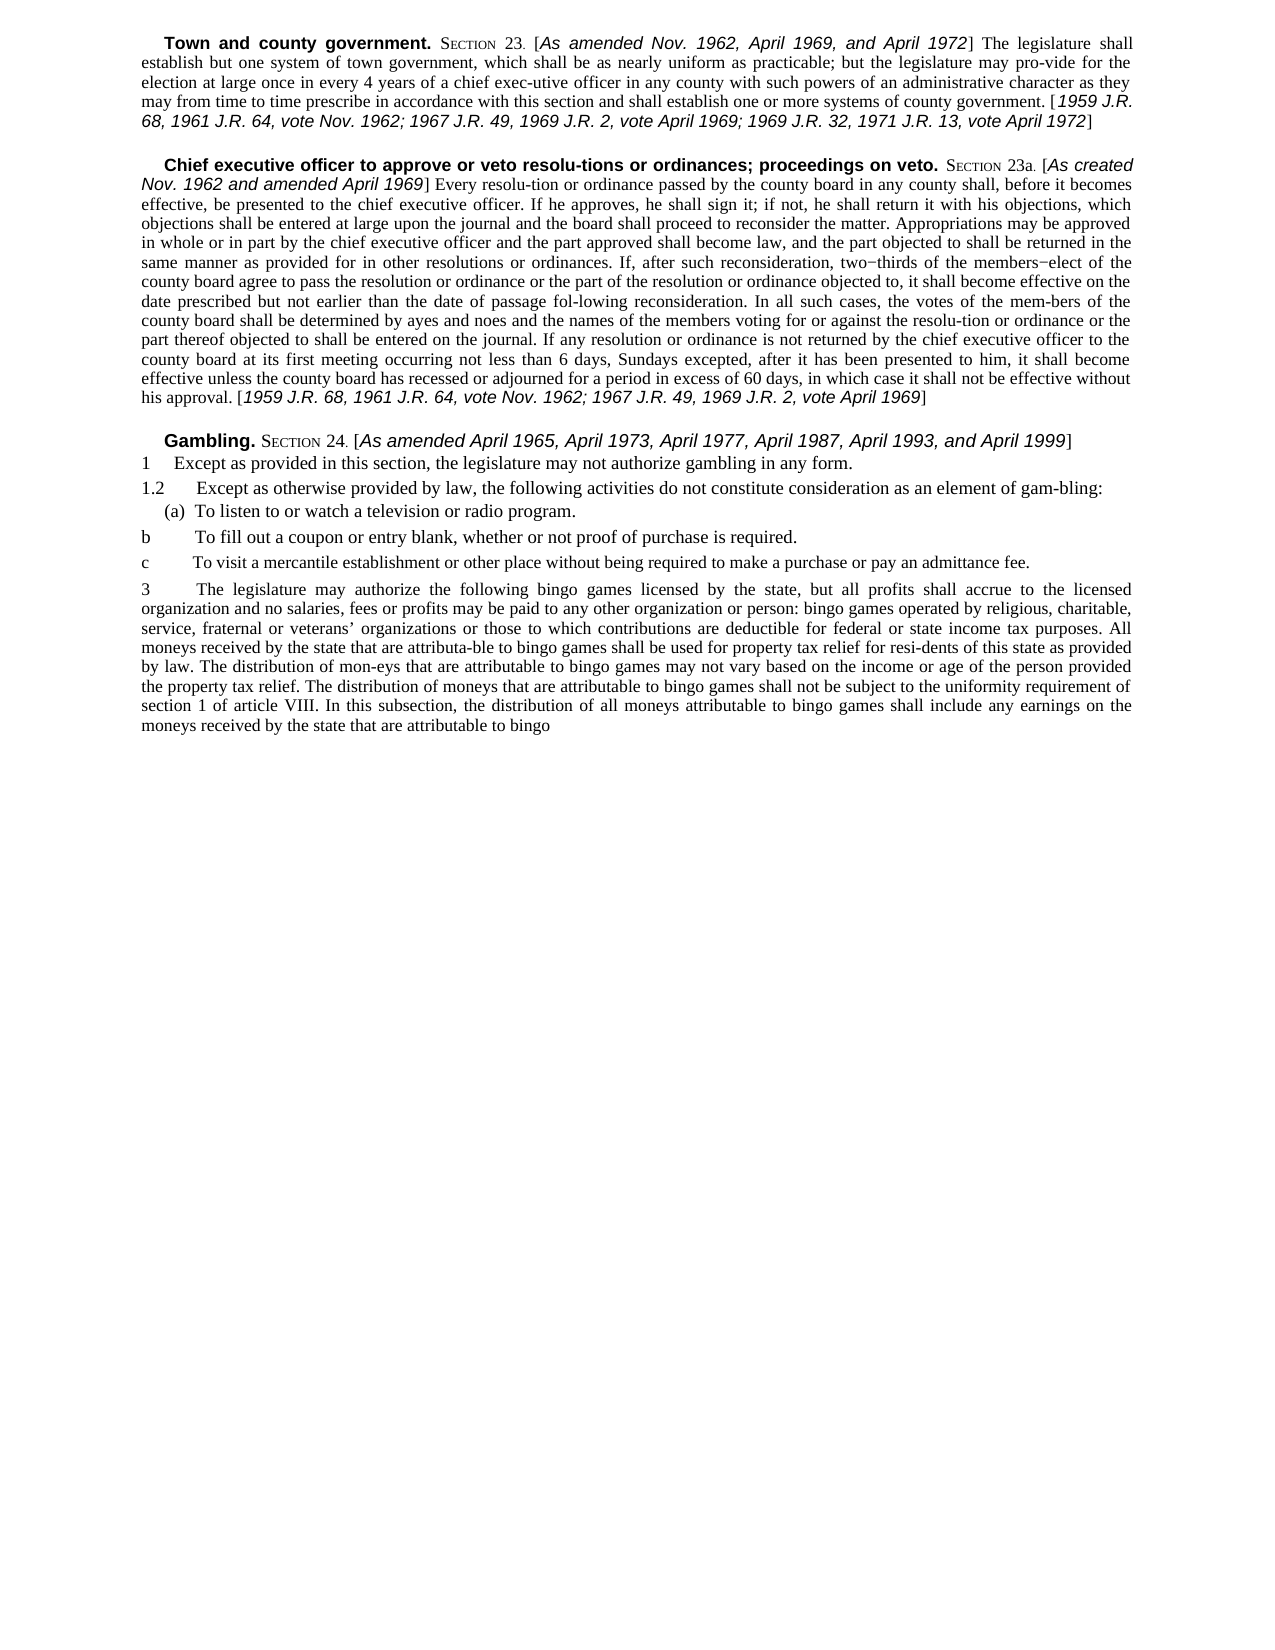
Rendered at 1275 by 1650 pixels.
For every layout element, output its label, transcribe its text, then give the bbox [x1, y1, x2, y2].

text (a) To listen to or watch a television or radio program. [164, 500, 1133, 522]
text Town and county government. SECTION 23. [As amended Nov. 1962, April 1969, and April 1972] The legislature shall establish but one system of town government, which shall be as nearly uniform as practicable; but the legislature may pro-vide for the election at large once in every 4 years of a chief exec-utive officer in any county with such powers of an administrative character as they may from time to time prescribe in accordance with this section and shall establish one or more systems of county government. [1959 J.R. 68, 1961 J.R. 64, vote Nov. 1962; 1967 J.R. 49, 1969 J.R. 2, vote April 1969; 1969 J.R. 32, 1971 J.R. 13, vote April 1972] [141, 34, 1133, 131]
list The legislature may authorize the following bingo games licensed by the state, but all profits shall accrue to the licensed organization and no salaries, fees or profits may be paid to any other organization or person: bingo games operated by religious, charitable, service, fraternal or veterans’ organizations or those to which contributions are deductible for federal or state income tax purposes. All moneys received by the state that are attributa-ble to bingo games shall be used for property tax relief for resi-dents of this state as provided by law. The distribution of mon-eys that are attributable to bingo games may not vary based on the income or age of the person provided the property tax relief. The distribution of moneys that are attributable to bingo games shall not be subject to the uniformity requirement of section 1 of article VIII. In this subsection, the distribution of all moneys attributable to bingo games shall include any earnings on the moneys received by the state that are attributable to bingo [141, 580, 1133, 735]
list Except as provided in this section, the legislature may not authorize gambling in any form. [141, 454, 1133, 473]
list To visit a mercantile establishment or other place without being required to make a purchase or pay an admittance fee. [141, 554, 1133, 573]
text Chief executive officer to approve or veto resolu-tions or ordinances; proceedings on veto. SECTION 23a. [As created Nov. 1962 and amended April 1969] Every resolu-tion or ordinance passed by the county board in any county shall, before it becomes effective, be presented to the chief executive officer. If he approves, he shall sign it; if not, he shall return it with his objections, which objections shall be entered at large upon the journal and the board shall proceed to reconsider the matter. Appropriations may be approved in whole or in part by the chief executive officer and the part approved shall become law, and the part objected to shall be returned in the same manner as provided for in other resolutions or ordinances. If, after such reconsideration, two−thirds of the members−elect of the county board agree to pass the resolution or ordinance or the part of the resolution or ordinance objected to, it shall become effective on the date prescribed but not earlier than the date of passage fol-lowing reconsideration. In all such cases, the votes of the mem-bers of the county board shall be determined by ayes and noes and the names of the members voting for or against the resolu-tion or ordinance or the part thereof objected to shall be entered on the journal. If any resolution or ordinance is not returned by the chief executive officer to the county board at its first meeting occurring not less than 6 days, Sundays excepted, after it has been presented to him, it shall become effective unless the county board has recessed or adjourned for a period in excess of 60 days, in which case it shall not be effective without his approval. [1959 J.R. 68, 1961 J.R. 64, vote Nov. 1962; 1967 J.R. 49, 1969 J.R. 2, vote April 1969] [141, 156, 1133, 408]
list Except as otherwise provided by law, the following activities do not constitute consideration as an element of gam-bling: [141, 480, 1133, 498]
text Gambling. SECTION 24. [As amended April 1965, April 1973, April 1977, April 1987, April 1993, and April 1999] [141, 433, 1133, 451]
list To fill out a coupon or entry blank, whether or not proof of purchase is required. [141, 529, 1133, 547]
